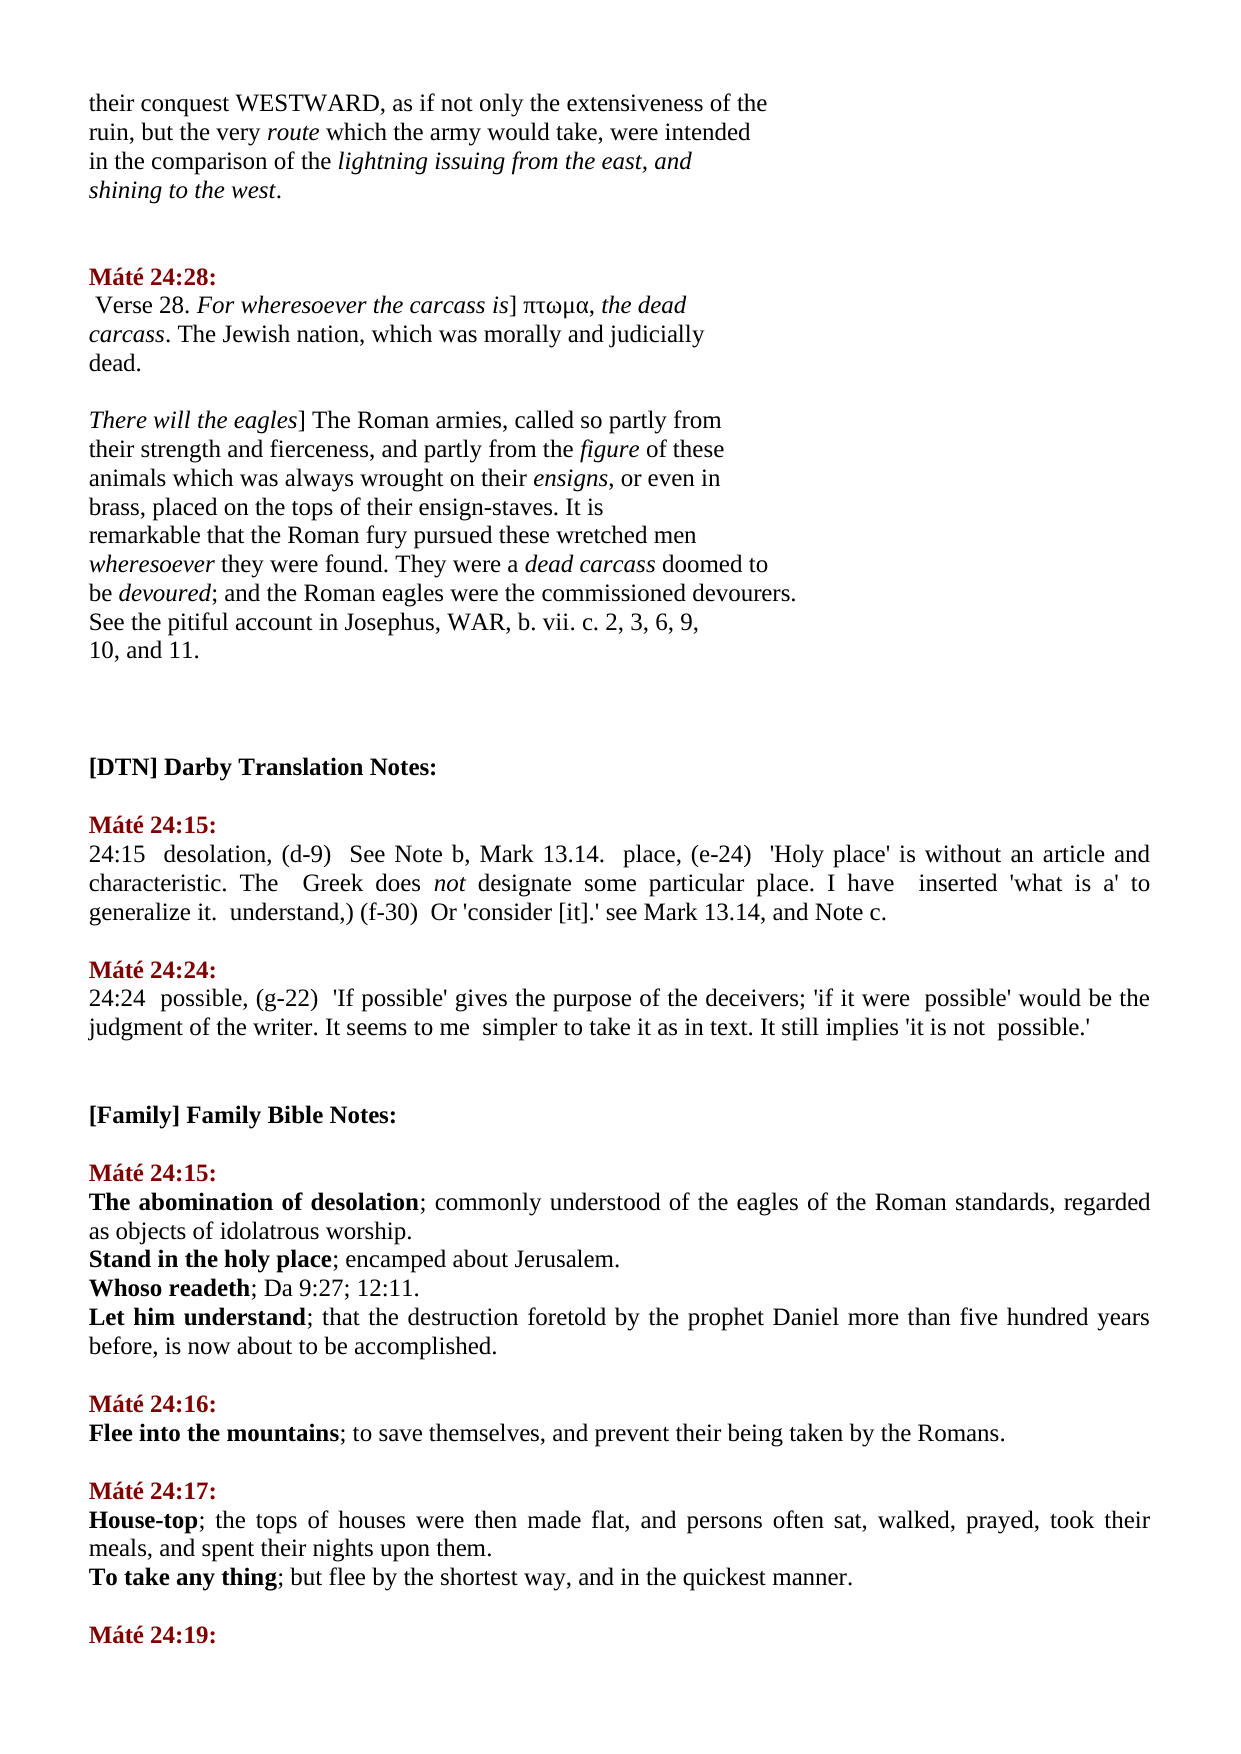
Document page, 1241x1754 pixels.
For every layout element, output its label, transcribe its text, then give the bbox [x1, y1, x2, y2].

text House-top; the tops of houses were then made flat, and persons often sat, walked, prayed, took their meals, and spent their nights upon them. To take any thing; but flee by the shortest way, and in the quickest manner. [88, 1505, 1152, 1591]
text The abomination of desolation; commonly understood of the eagles of the Roman standards, regarded as objects of idolatrous worship. Stand in the holy place; encamped about Jerusalem. Whoso readeth; Da 9:27; 12:11. Let him understand; that the destruction foretold by the prophet Daniel more than five hundred years before, is now about to be accomplished. [88, 1187, 1152, 1359]
text [DTN] Darby Translation Notes: [88, 752, 1152, 781]
text 24:15 desolation, (d-9) See Note b, Mark 13.14. place, (e-24) 'Holy place' is without an article and characteristic. The Greek does not designate some particular place. I have inserted 'what is a' to generalize it. understand,) (f-30) Or 'consider [it].' see Mark 13.14, and Note c. [88, 839, 1152, 925]
text Flee into the mountains; to save themselves, and prevent their being taken by the Romans. [88, 1418, 1152, 1447]
text Máté 24:16: [88, 1389, 1152, 1418]
text their conquest WESTWARD, as if not only the extensiveness of the ruin, but the very route which the army would take, were intended in the comparison of the lightning issuing from the east, and shining to the west. [88, 88, 1152, 232]
text Máté 24:17: [88, 1476, 1152, 1505]
text [Family] Family Bible Notes: [88, 1100, 1152, 1129]
text Máté 24:19: [88, 1621, 1152, 1649]
text Máté 24:15: [88, 1158, 1152, 1187]
text 24:24 possible, (g-22) 'If possible' gives the purpose of the deceivers; 'if it were possible' would be the judgment of the writer. It seems to me simpler to take it as in text. It still implies 'it is not possible.' [88, 983, 1152, 1041]
text Máté 24:28: [88, 262, 1152, 291]
text Verse 28. For wheresoever the carcass is] πτωμα, the dead carcass. The Jewish nation, which was morally and judicially dead. There will the eagles] The Roman armies, called so partly from their strength and fierceness, and partly from the figure of these animals which was always wrought on their ensigns, or even in brass, placed on the tops of their ensign-staves. It is remarkable that the Roman fury pursued these wretched men wheresoever they were found. They were a dead carcass doomed to be devoured; and the Roman eagles were the commissioned devourers. See the pitiful account in Josephus, WAR, b. vii. c. 2, 3, 6, 9, 10, and 11. [88, 291, 1152, 693]
text Máté 24:15: [88, 810, 1152, 839]
text Máté 24:24: [88, 955, 1152, 983]
